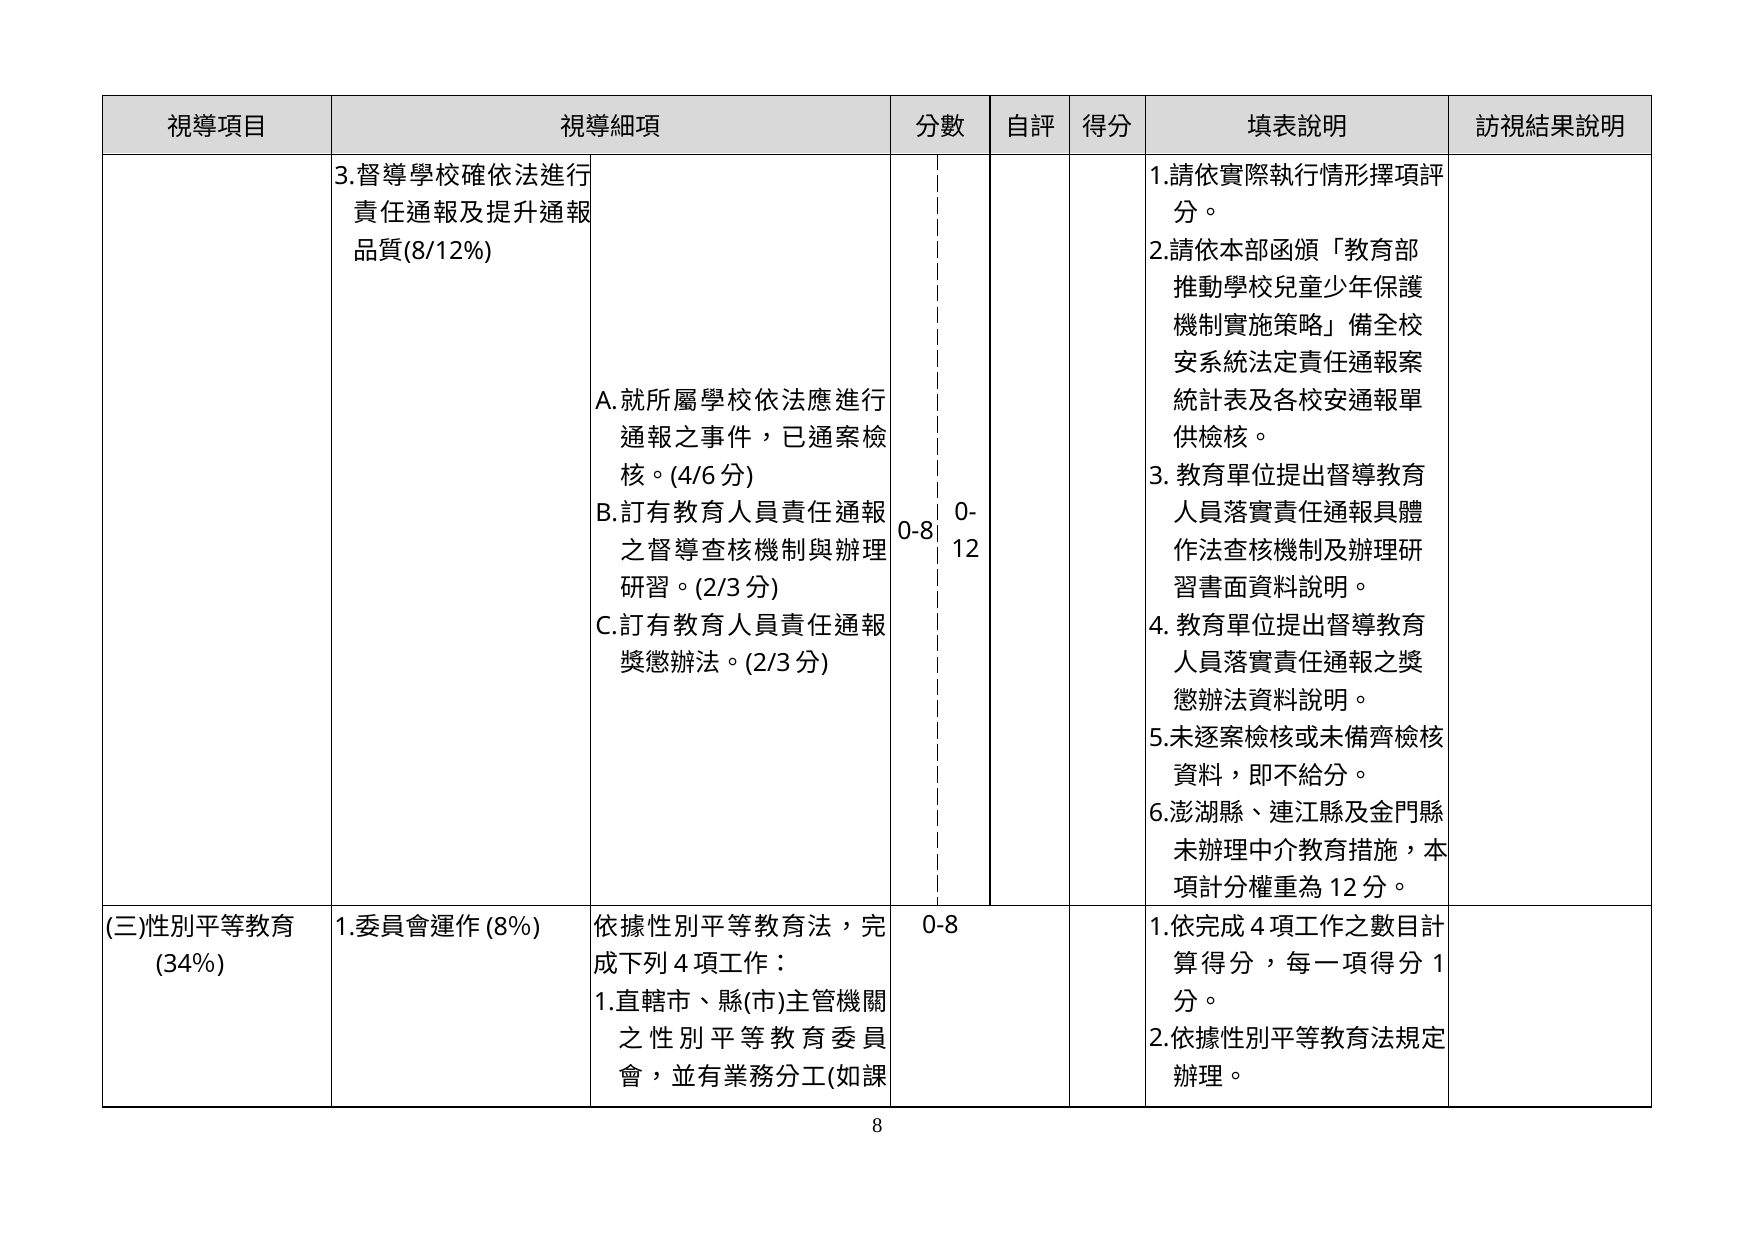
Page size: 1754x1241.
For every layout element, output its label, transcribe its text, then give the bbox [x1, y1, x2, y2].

table_cell 1.依完成4項工作之數目計算得分，每一項得分1分。 2.依據性別平等教育法規定辦理。 [1146, 906, 1448, 1106]
table_header 分數 [891, 96, 989, 153]
table_cell [103, 155, 331, 904]
table_cell [1070, 906, 1145, 1106]
table_cell [990, 906, 1069, 1106]
table_cell 1.委員會運作 (8％) [332, 906, 590, 1106]
table_header 視導細項 [332, 96, 890, 153]
table_cell 0-8 [891, 906, 990, 1106]
table_cell (三)性別平等教育 (34％) [103, 906, 331, 1106]
table_cell 0-8 [891, 155, 937, 904]
table_header 得分 [1070, 96, 1145, 153]
table_header 視導項目 [103, 96, 331, 153]
table_cell 依據性別平等教育法，完成下列4項工作： 1.直轄市、縣(市)主管機關之性別平等教育委員會，並有業務分工(如課 [591, 906, 890, 1106]
table_header 訪視結果說明 [1449, 96, 1651, 153]
table_cell [991, 155, 1069, 904]
table_cell 1.請依實際執行情形擇項評分。 2.請依本部函頒「教育部推動學校兒童少年保護機制實施策略」備全校安系統法定責任通報案統計表及各校安通報單供檢核。 3. 教育單位提出督導教育人員落實責任通報具體作法查核機制及辦理研習書面資料說明。 4. 教育單位提出督導教育人員落實責任通報之獎懲辦法資料說明。 5.未逐案檢核或未備齊檢核資料，即不給分。 6.澎湖縣、連江縣及金門縣未辦理中介教育措施，本項計分權重為12分。 [1146, 155, 1448, 904]
table_cell [1449, 906, 1651, 1106]
table_header 填表說明 [1146, 96, 1448, 153]
table_cell 0-12 [937, 155, 989, 904]
table_cell 3.督導學校確依法進行責任通報及提升通報品質(8/12%) [332, 155, 590, 904]
table_cell A.就所屬學校依法應進行通報之事件，已通案檢核。(4/6分) B.訂有教育人員責任通報之督導查核機制與辦理研習。(2/3分) C.訂有教育人員責任通報獎懲辦法。(2/3分) [591, 155, 890, 904]
table_cell [1070, 155, 1145, 904]
table_header 自評 [991, 96, 1069, 153]
table_cell [1449, 155, 1651, 904]
